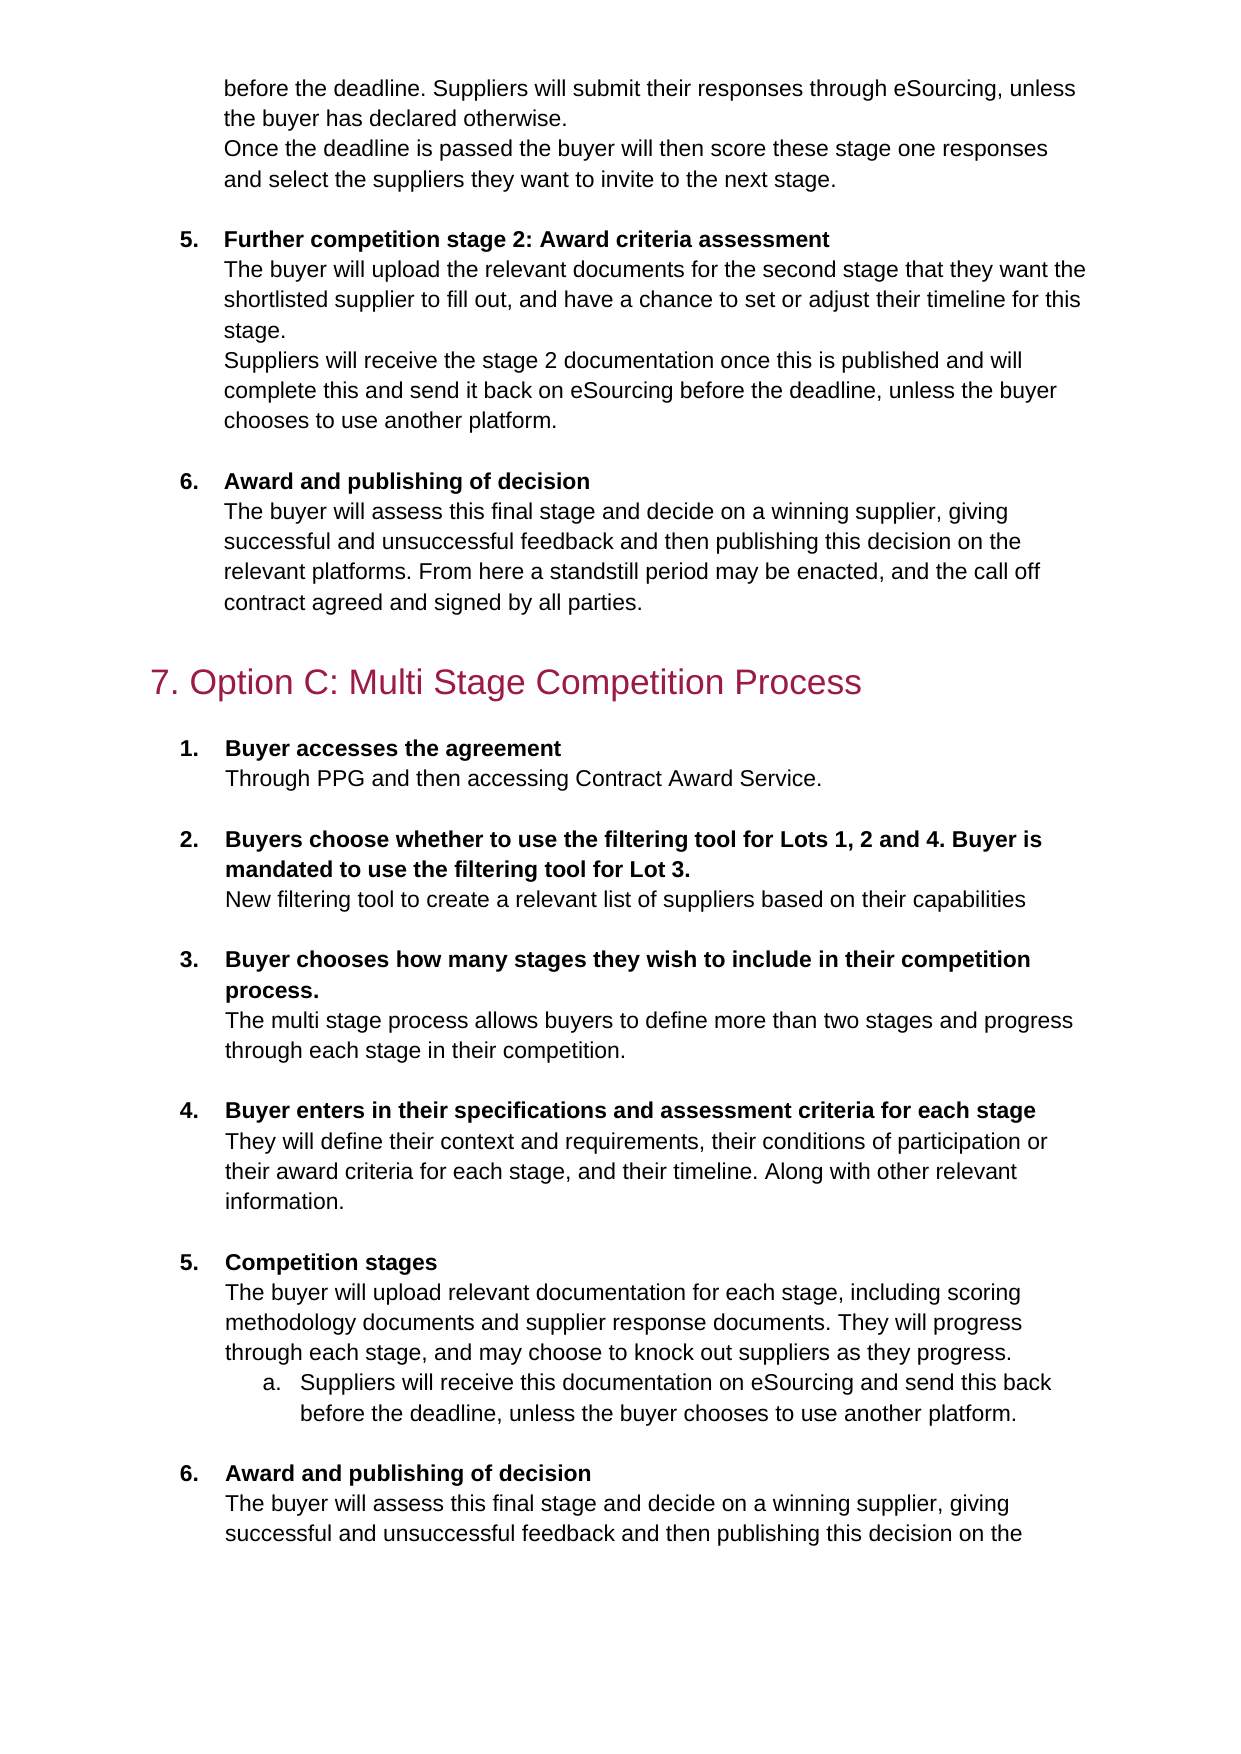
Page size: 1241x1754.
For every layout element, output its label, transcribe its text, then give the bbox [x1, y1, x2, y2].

list before the deadline. Suppliers will submit their responses through eSourcing, unless the buyer has declared otherwise. Once the deadline is passed the buyer will then score these stage one responses and select the suppliers they want to invite to the next stage. [179, 75, 1090, 222]
subtitle 7. Option C: Multi Stage Competition Process [150, 661, 1090, 702]
list Competition stages The buyer will upload relevant documentation for each stage, including scoring methodology documents and supplier response documents. They will progress through each stage, and may choose to knock out suppliers as they progress. [179, 1248, 1090, 1366]
list Buyers choose whether to use the filtering tool for Lots 1, 2 and 4. Buyer is mandated to use the filtering tool for Lot 3. [179, 826, 1090, 882]
list Buyer chooses how many stages they wish to include in their competition process. [179, 946, 1090, 1003]
list Further competition stage 2: Award criteria assessment The buyer will upload the relevant documents for the second stage that they want the shortlisted supplier to fill out, and have a chance to set or adjust their timeline for this stage. Suppliers will receive the stage 2 documentation once this is published and will complete this and send it back on eSourcing before the deadline, unless the buyer chooses to use another platform. [179, 226, 1090, 464]
text New filtering tool to create a relevant list of suppliers based on their capabilities [225, 886, 1090, 943]
list Buyer enters in their specifications and assessment criteria for each stage They will define their context and requirements, their conditions of participation or their award criteria for each stage, and their timeline. Along with other relevant information. [179, 1097, 1090, 1245]
text The multi stage process allows buyers to define more than two stages and progress through each stage in their competition. [225, 1007, 1090, 1094]
list Award and publishing of decision The buyer will assess this final stage and decide on a winning supplier, giving successful and unsuccessful feedback and then publishing this decision on the [179, 1460, 1090, 1547]
list Suppliers will receive this documentation on eSourcing and send this back before the deadline, unless the buyer chooses to use another platform. [262, 1369, 1090, 1456]
list Buyer accesses the agreement [179, 735, 1090, 761]
list Award and publishing of decision The buyer will assess this final stage and decide on a winning supplier, giving successful and unsuccessful feedback and then publishing this decision on the relevant platforms. From here a standstill period may be enacted, and the call off contract agreed and signed by all parties. [179, 468, 1090, 645]
text Through PPG and then accessing Contract Award Service. [225, 765, 1090, 792]
